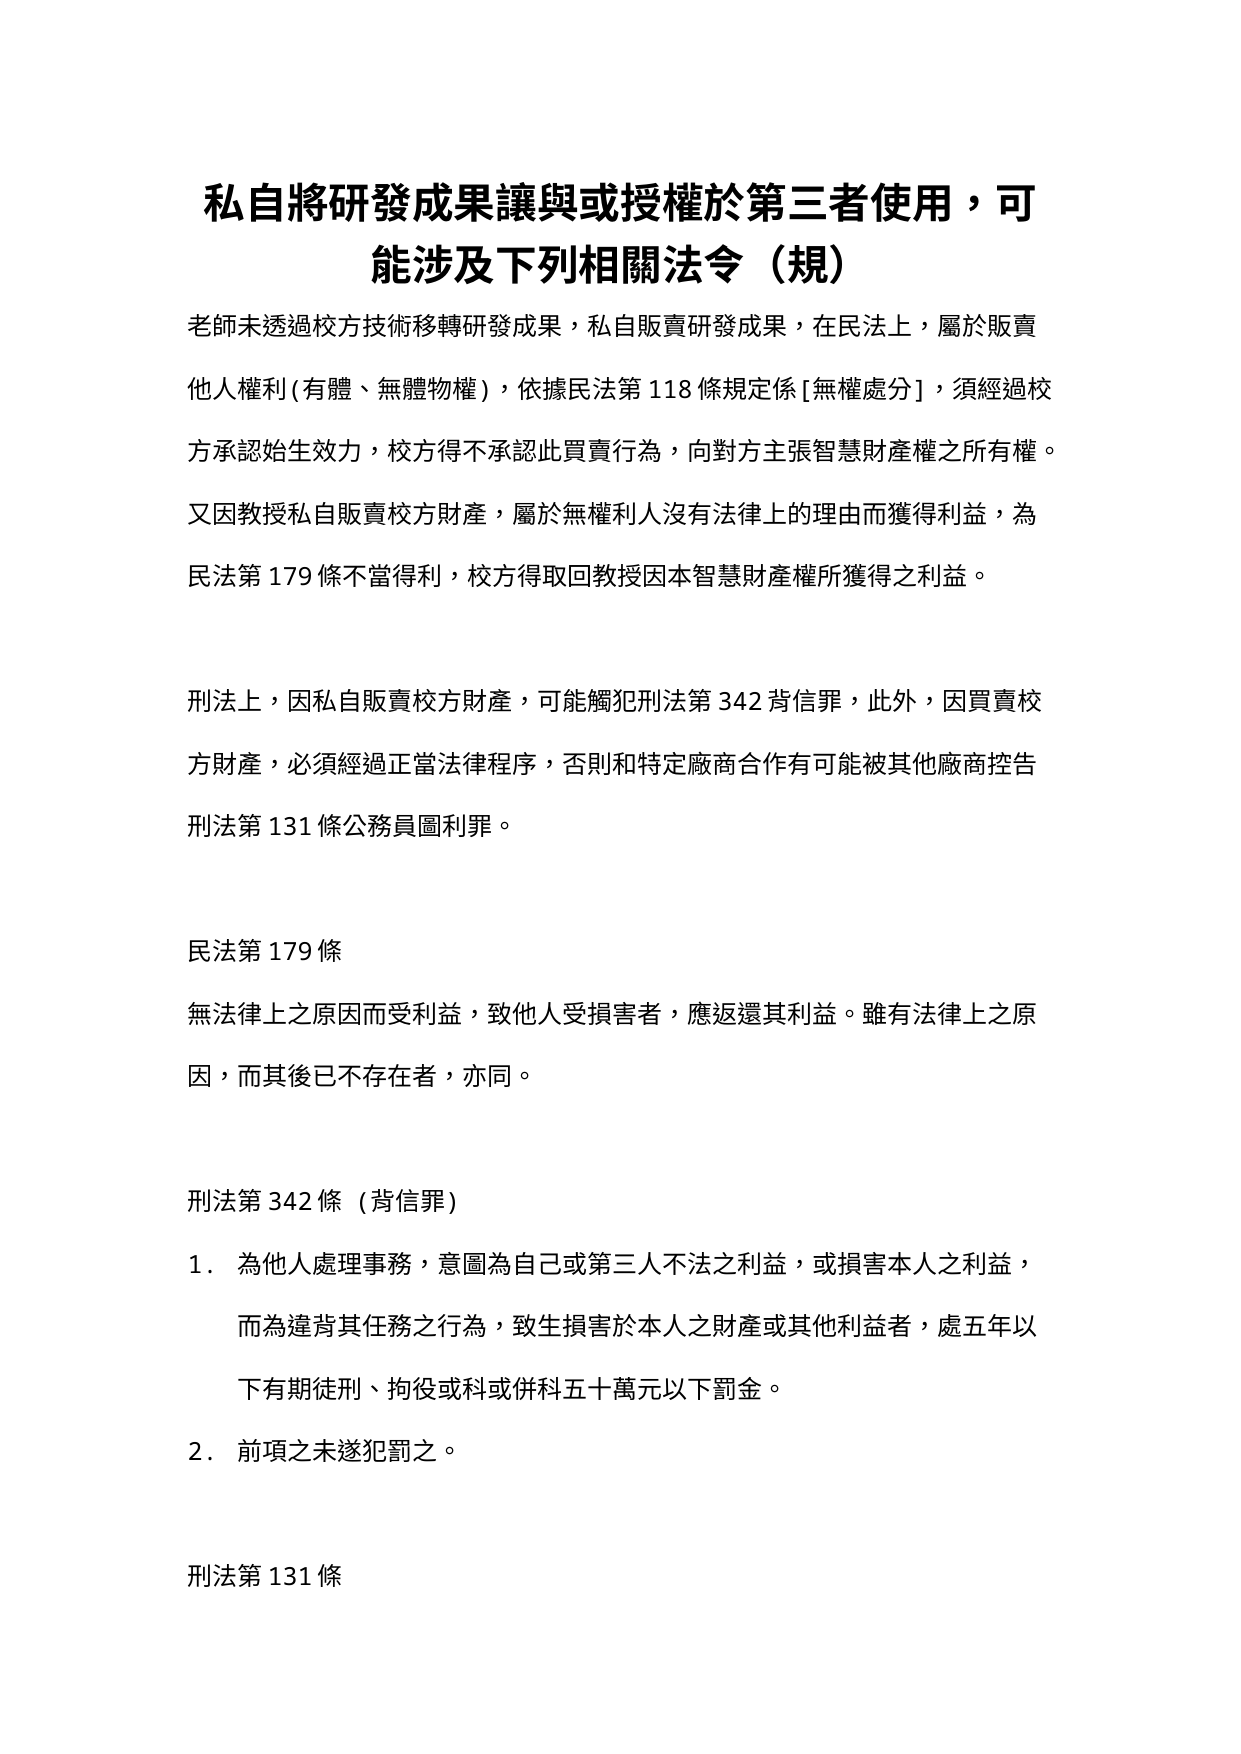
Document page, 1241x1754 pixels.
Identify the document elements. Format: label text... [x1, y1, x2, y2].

text 刑法第342條 (背信罪) [187, 1158, 1053, 1221]
list 前項之未遂犯罰之。 [187, 1408, 1053, 1471]
list 為他人處理事務，意圖為自己或第三人不法之利益，或損害本人之利益，而為違背其任務之行為，致生損害於本人之財產或其他利益者，處五年以下有期徒刑、拘役或科或併科五十萬元以下罰金。 [187, 1221, 1053, 1408]
text 刑法上，因私自販賣校方財產，可能觸犯刑法第342背信罪，此外，因買賣校方財產，必須經過正當法律程序，否則和特定廠商合作有可能被其他廠商控告刑法第131條公務員圖利罪。 [187, 596, 1053, 846]
text 私自將研發成果讓與或授權於第三者使用，可能涉及下列相關法令（規） [187, 158, 1053, 283]
text 民法第179條 無法律上之原因而受利益，致他人受損害者，應返還其利益。雖有法律上之原因，而其後已不存在者，亦同。 [187, 908, 1053, 1096]
text 刑法第131條 [187, 1533, 1053, 1596]
text 老師未透過校方技術移轉研發成果，私自販賣研發成果，在民法上，屬於販賣他人權利(有體、無體物權)，依據民法第118條規定係[無權處分]，須經過校方承認始生效力，校方得不承認此買賣行為，向對方主張智慧財產權之所有權。 又因教授私自販賣校方財產，屬於無權利人沒有法律上的理由而獲得利益，為民法第179條不當得利，校方得取回教授因本智慧財產權所獲得之利益。 [187, 283, 1053, 596]
